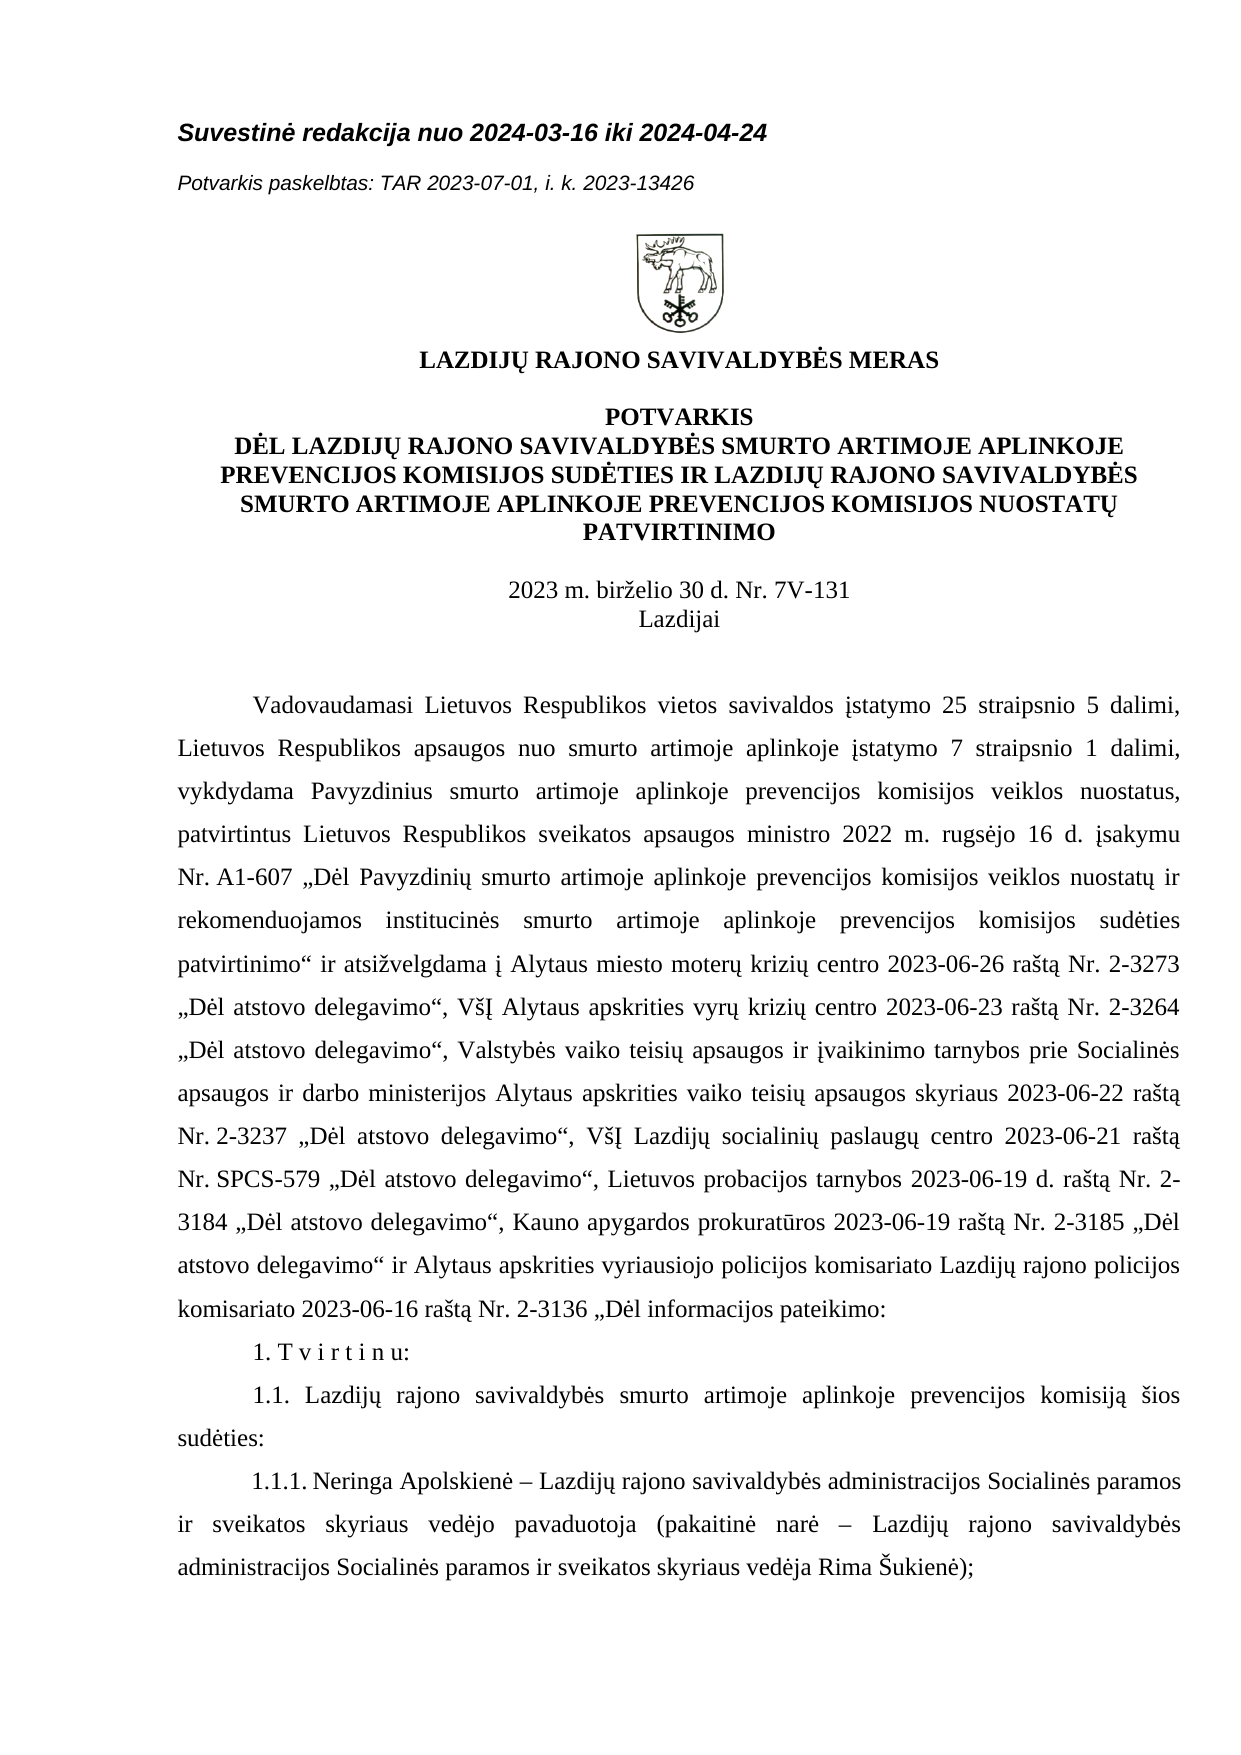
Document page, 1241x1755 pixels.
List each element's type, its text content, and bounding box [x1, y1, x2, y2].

text Potvarkis paskelbtas: TAR 2023-07-01, i. k. 2023-13426 [177, 171, 1181, 195]
text Suvestinė redakcija nuo 2024-03-16 iki 2024-04-24 [177, 118, 1181, 147]
text 2023 m. birželio 30 d. Nr. 7V-131 [177, 575, 1181, 604]
text DĖL LAZDIJŲ RAJONO SAVIVALDYBĖS SMURTO ARTIMOJE APLINKOJE PREVENCIJOS KOMISIJOS SUDĖTIES IR LAZDIJŲ RAJONO SAVIVALDYBĖS SMURTO ARTIMOJE APLINKOJE PREVENCIJOS KOMISIJOS NUOSTATŲ PATVIRTINIMO [177, 431, 1181, 546]
text 1.1. Lazdijų rajono savivaldybės smurto artimoje aplinkoje prevencijos komisiją šios sudėties: [177, 1380, 1181, 1452]
text POTVARKIS [177, 402, 1181, 431]
text Lazdijai [177, 604, 1181, 632]
text 1. T v i r t i n u: [177, 1337, 1181, 1366]
text Vadovaudamasi Lietuvos Respublikos vietos savivaldos įstatymo 25 straipsnio 5 dalimi, Lietuvos Respublikos apsaugos nuo smurto artimoje aplinkoje įstatymo 7 straipsnio 1 dalimi, vykdydama Pavyzdinius smurto artimoje aplinkoje prevencijos komisijos veiklos nuostatus, patvirtintus Lietuvos Respublikos sveikatos apsaugos ministro 2022 m. rugsėjo 16 d. įsakymu Nr. A1-607 „Dėl Pavyzdinių smurto artimoje aplinkoje prevencijos komisijos veiklos nuostatų ir rekomenduojamos institucinės smurto artimoje aplinkoje prevencijos komisijos sudėties patvirtinimo“ ir atsižvelgdama į Alytaus miesto moterų krizių centro 2023-06-26 raštą Nr. 2-3273 „Dėl atstovo delegavimo“, VšĮ Alytaus apskrities vyrų krizių centro 2023-06-23 raštą Nr. 2-3264 „Dėl atstovo delegavimo“, Valstybės vaiko teisių apsaugos ir įvaikinimo tarnybos prie Socialinės apsaugos ir darbo ministerijos Alytaus apskrities vaiko teisių apsaugos skyriaus 2023-06-22 raštą Nr. 2-3237 „Dėl atstovo delegavimo“, VšĮ Lazdijų socialinių paslaugų centro 2023-06-21 raštą Nr. SPCS-579 „Dėl atstovo delegavimo“, Lietuvos probacijos tarnybos 2023-06-19 d. raštą Nr. 2-3184 „Dėl atstovo delegavimo“, Kauno apygardos prokuratūros 2023-06-19 raštą Nr. 2-3185 „Dėl atstovo delegavimo“ ir Alytaus apskrities vyriausiojo policijos komisariato Lazdijų rajono policijos komisariato 2023-06-16 raštą Nr. 2-3136 „Dėl informacijos pateikimo: [177, 690, 1181, 1322]
text 1.1.1. Neringa Apolskienė – Lazdijų rajono savivaldybės administracijos Socialinės paramos ir sveikatos skyriaus vedėjo pavaduotoja (pakaitinė narė – Lazdijų rajono savivaldybės administracijos Socialinės paramos ir sveikatos skyriaus vedėja Rima Šukienė); [177, 1466, 1181, 1581]
text LAZDIJŲ RAJONO SAVIVALDYBĖS MERAS [177, 345, 1181, 374]
